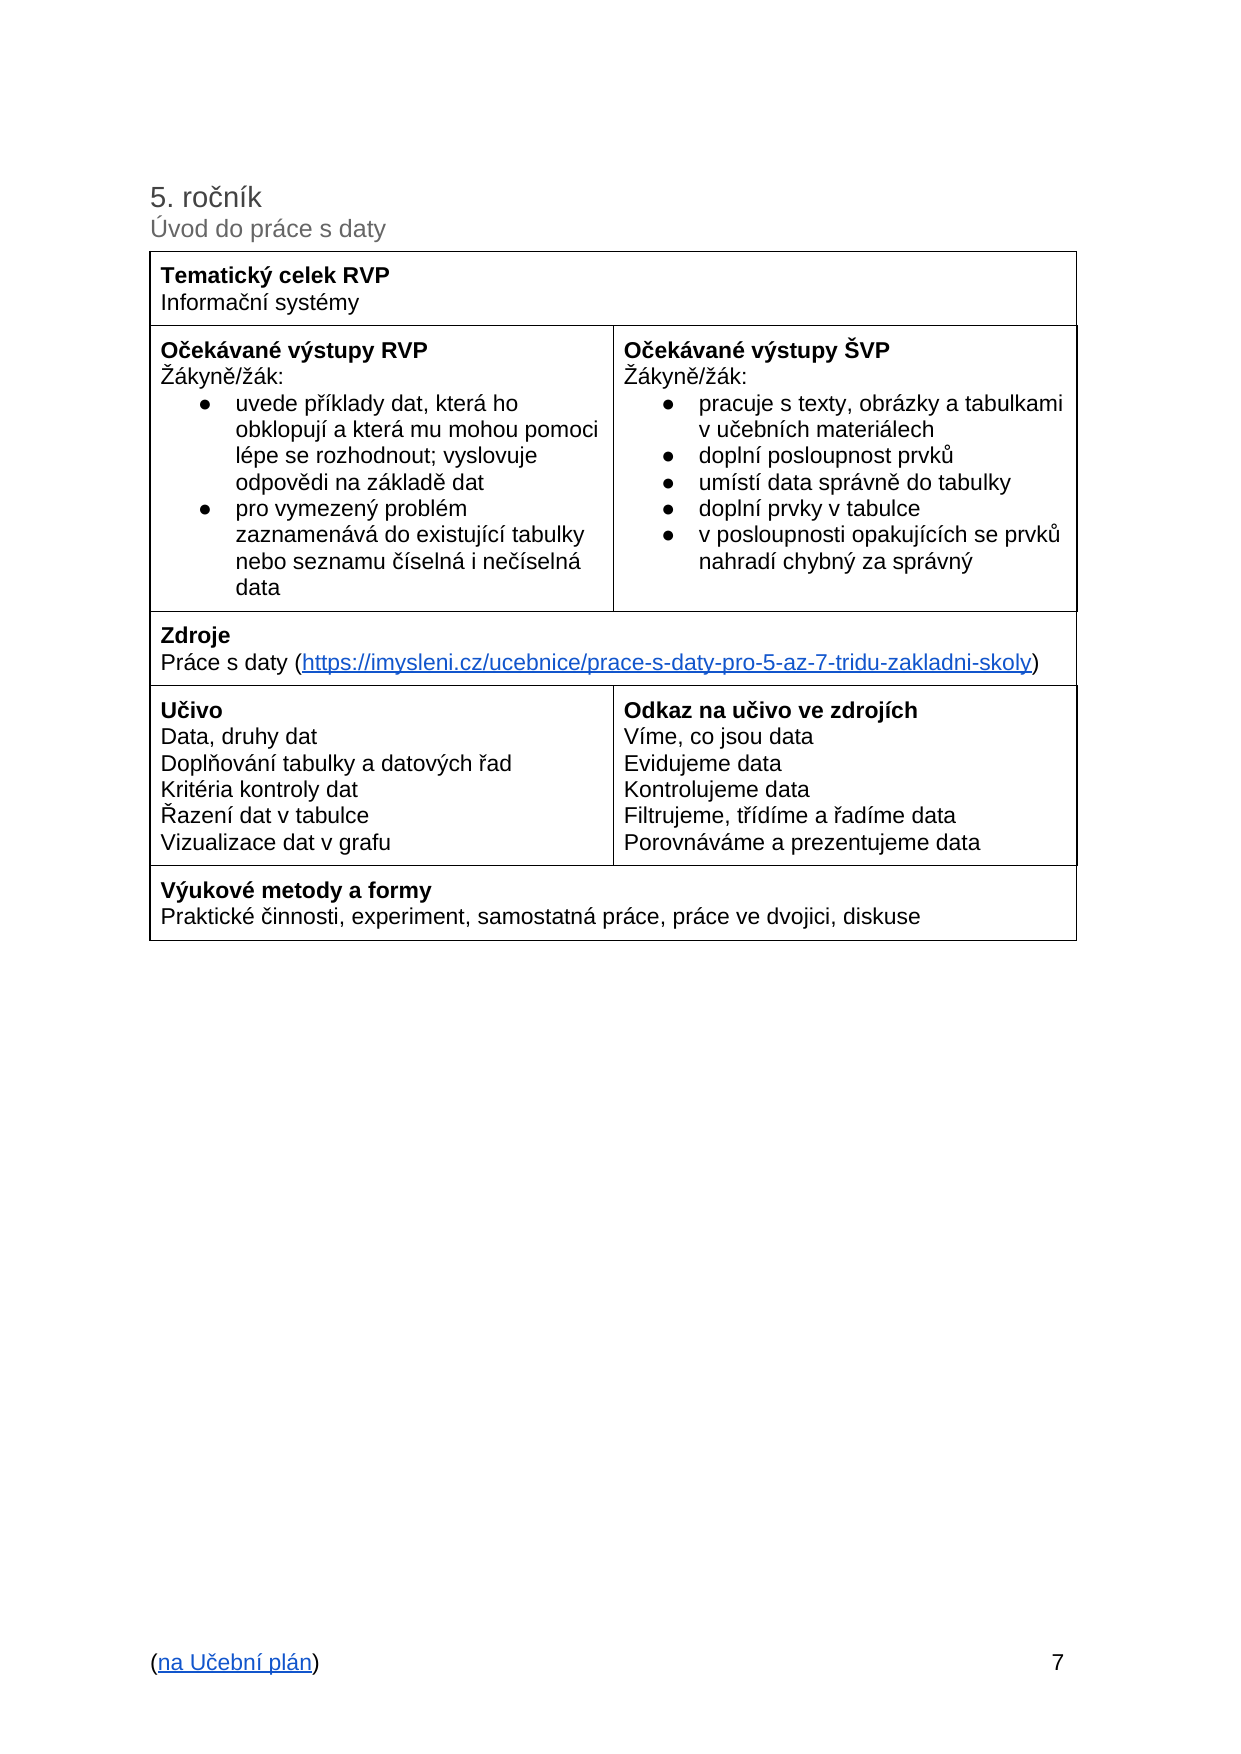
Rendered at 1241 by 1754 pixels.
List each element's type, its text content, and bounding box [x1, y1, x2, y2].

table_cell Odkaz na učivo ve zdrojích Víme, co jsou data Evidujeme data Kontrolujeme data Filtrujeme, třídíme a řadíme data Porovnáváme a prezentujeme data [614, 686, 1076, 865]
subtitle Úvod do práce s daty [150, 214, 1065, 242]
table_header Tematický celek RVP Informační systémy [151, 252, 1076, 325]
table_cell Učivo Data, druhy dat Doplňování tabulky a datových řad Kritéria kontroly dat Řazení dat v tabulce Vizualizace dat v grafu [151, 686, 613, 865]
table_cell Výukové metody a formy Praktické činnosti, experiment, samostatná práce, práce ve dvojici, diskuse [151, 866, 1076, 940]
subtitle 5. ročník [150, 180, 1065, 214]
table_cell Zdroje Práce s daty (https://imysleni.cz/ucebnice/prace-s-daty-pro-5-az-7-tridu-zakladni-skoly) [151, 612, 1076, 685]
table_cell Očekávané výstupy RVP Žákyně/žák: uvede příklady dat, která ho obklopují a která mu mohou pomoci lépe se rozhodnout; vyslovuje odpovědi na základě dat pro vymezený problém zaznamenává do existující tabulky nebo seznamu číselná i nečíselná data [151, 326, 613, 611]
table_cell Očekávané výstupy ŠVP Žákyně/žák: pracuje s texty, obrázky a tabulkami v učebních materiálech doplní posloupnost prvků umístí data správně do tabulky doplní prvky v tabulce v posloupnosti opakujících se prvků nahradí chybný za správný [614, 326, 1076, 611]
